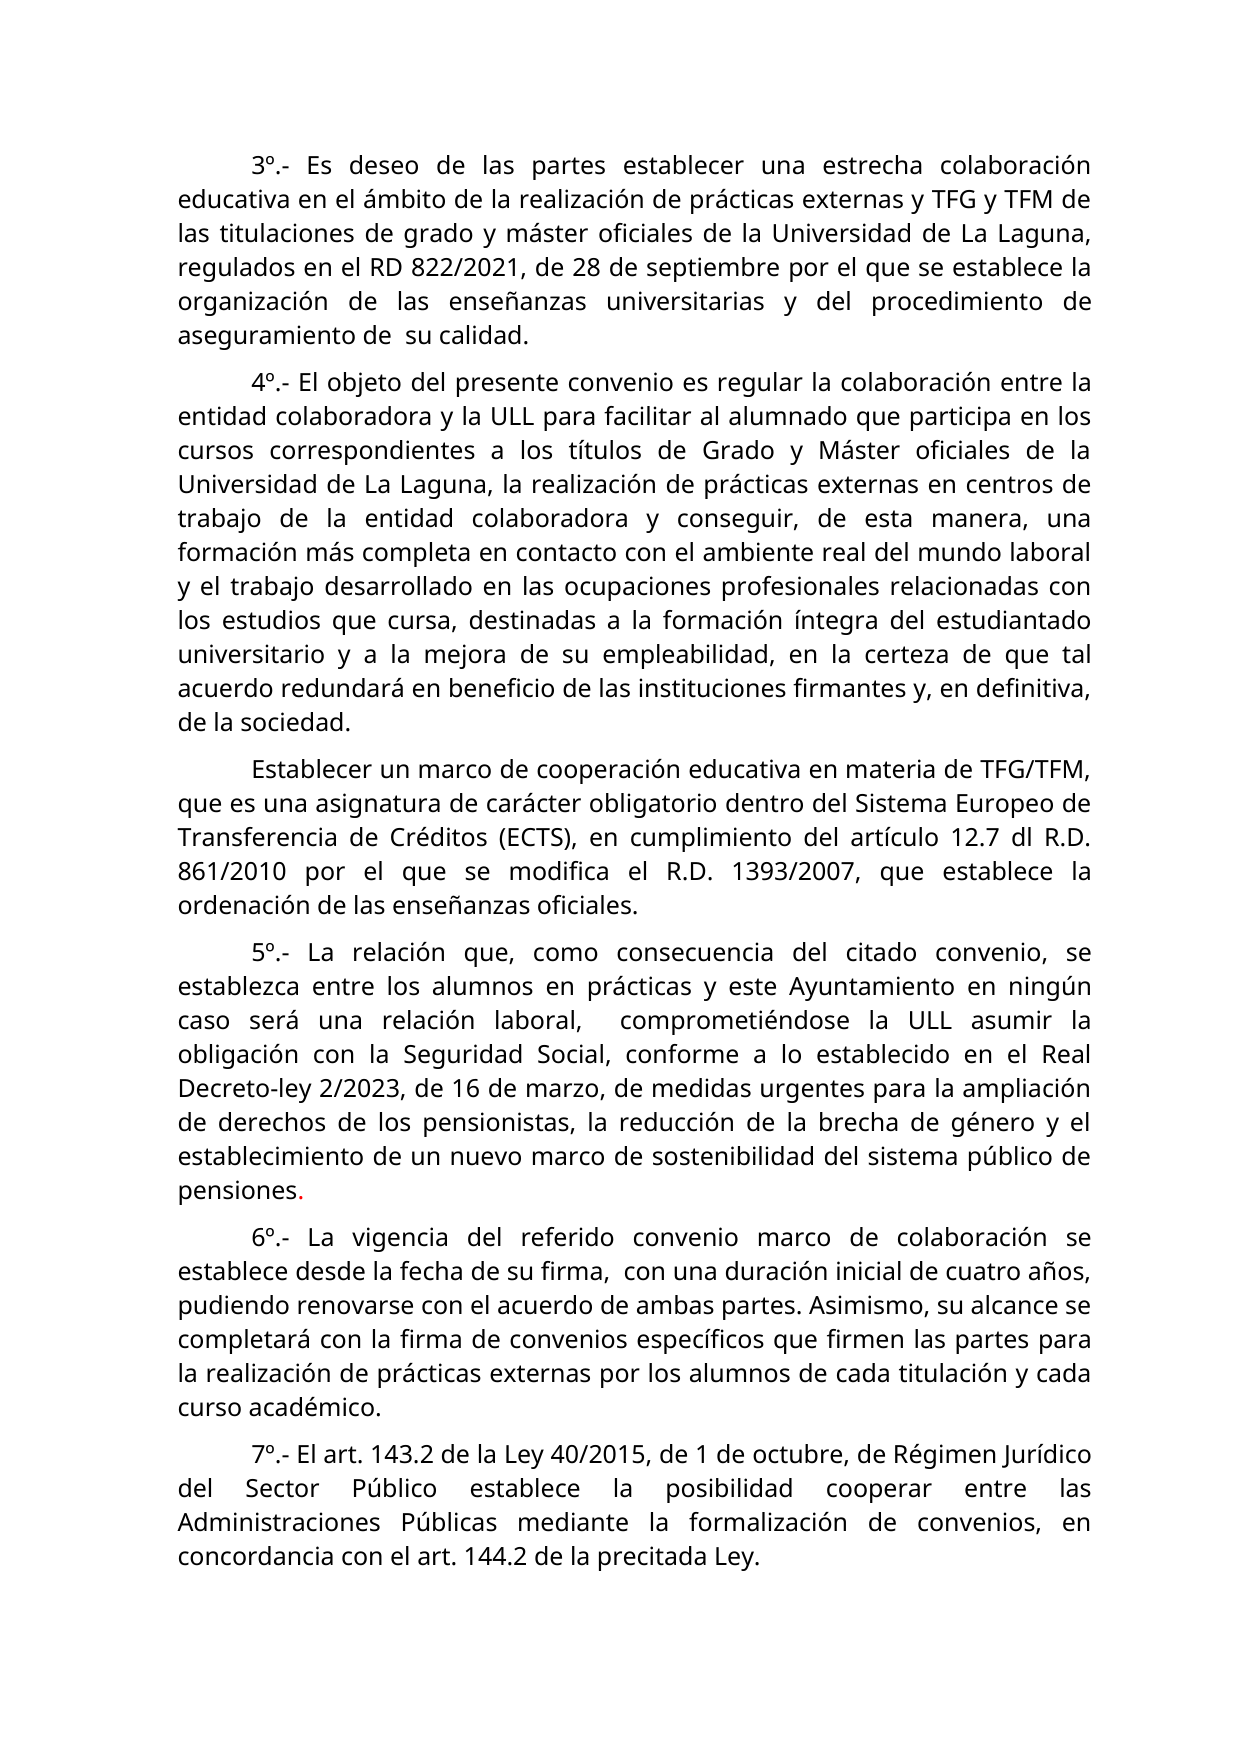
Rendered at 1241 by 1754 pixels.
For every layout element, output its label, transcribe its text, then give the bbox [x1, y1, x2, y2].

text 7º.- El art. 143.2 de la Ley 40/2015, de 1 de octubre, de Régimen Jurídico del Sector Público establece la posibilidad cooperar entre las Administraciones Públicas mediante la formalización de convenios, en concordancia con el art. 144.2 de la precitada Ley. [177, 1436, 1093, 1573]
text 5º.- La relación que, como consecuencia del citado convenio, se establezca entre los alumnos en prácticas y este Ayuntamiento en ningún caso será una relación laboral, comprometiéndose la ULL asumir la obligación con la Seguridad Social, conforme a lo establecido en el Real Decreto-ley 2/2023, de 16 de marzo, de medidas urgentes para la ampliación de derechos de los pensionistas, la reducción de la brecha de género y el establecimiento de un nuevo marco de sostenibilidad del sistema público de pensiones. [177, 934, 1093, 1207]
text 6º.- La vigencia del referido convenio marco de colaboración se establece desde la fecha de su firma, con una duración inicial de cuatro años, pudiendo renovarse con el acuerdo de ambas partes. Asimismo, su alcance se completará con la firma de convenios específicos que firmen las partes para la realización de prácticas externas por los alumnos de cada titulación y cada curso académico. [177, 1219, 1093, 1424]
text 4º.- El objeto del presente convenio es regular la colaboración entre la entidad colaboradora y la ULL para facilitar al alumnado que participa en los cursos correspondientes a los títulos de Grado y Máster oficiales de la Universidad de La Laguna, la realización de prácticas externas en centros de trabajo de la entidad colaboradora y conseguir, de esta manera, una formación más completa en contacto con el ambiente real del mundo laboral y el trabajo desarrollado en las ocupaciones profesionales relacionadas con los estudios que cursa, destinadas a la formación íntegra del estudiantado universitario y a la mejora de su empleabilidad, en la certeza de que tal acuerdo redundará en beneficio de las instituciones firmantes y, en definitiva, de la sociedad. [177, 364, 1093, 739]
text 3º.- Es deseo de las partes establecer una estrecha colaboración educativa en el ámbito de la realización de prácticas externas y TFG y TFM de las titulaciones de grado y máster oficiales de la Universidad de La Laguna, regulados en el RD 822/2021, de 28 de septiembre por el que se establece la organización de las enseñanzas universitarias y del procedimiento de aseguramiento de su calidad. [177, 148, 1093, 352]
text Establecer un marco de cooperación educativa en materia de TFG/TFM, que es una asignatura de carácter obligatorio dentro del Sistema Europeo de Transferencia de Créditos (ECTS), en cumplimiento del artículo 12.7 dl R.D. 861/2010 por el que se modifica el R.D. 1393/2007, que establece la ordenación de las enseñanzas oficiales. [177, 752, 1093, 922]
